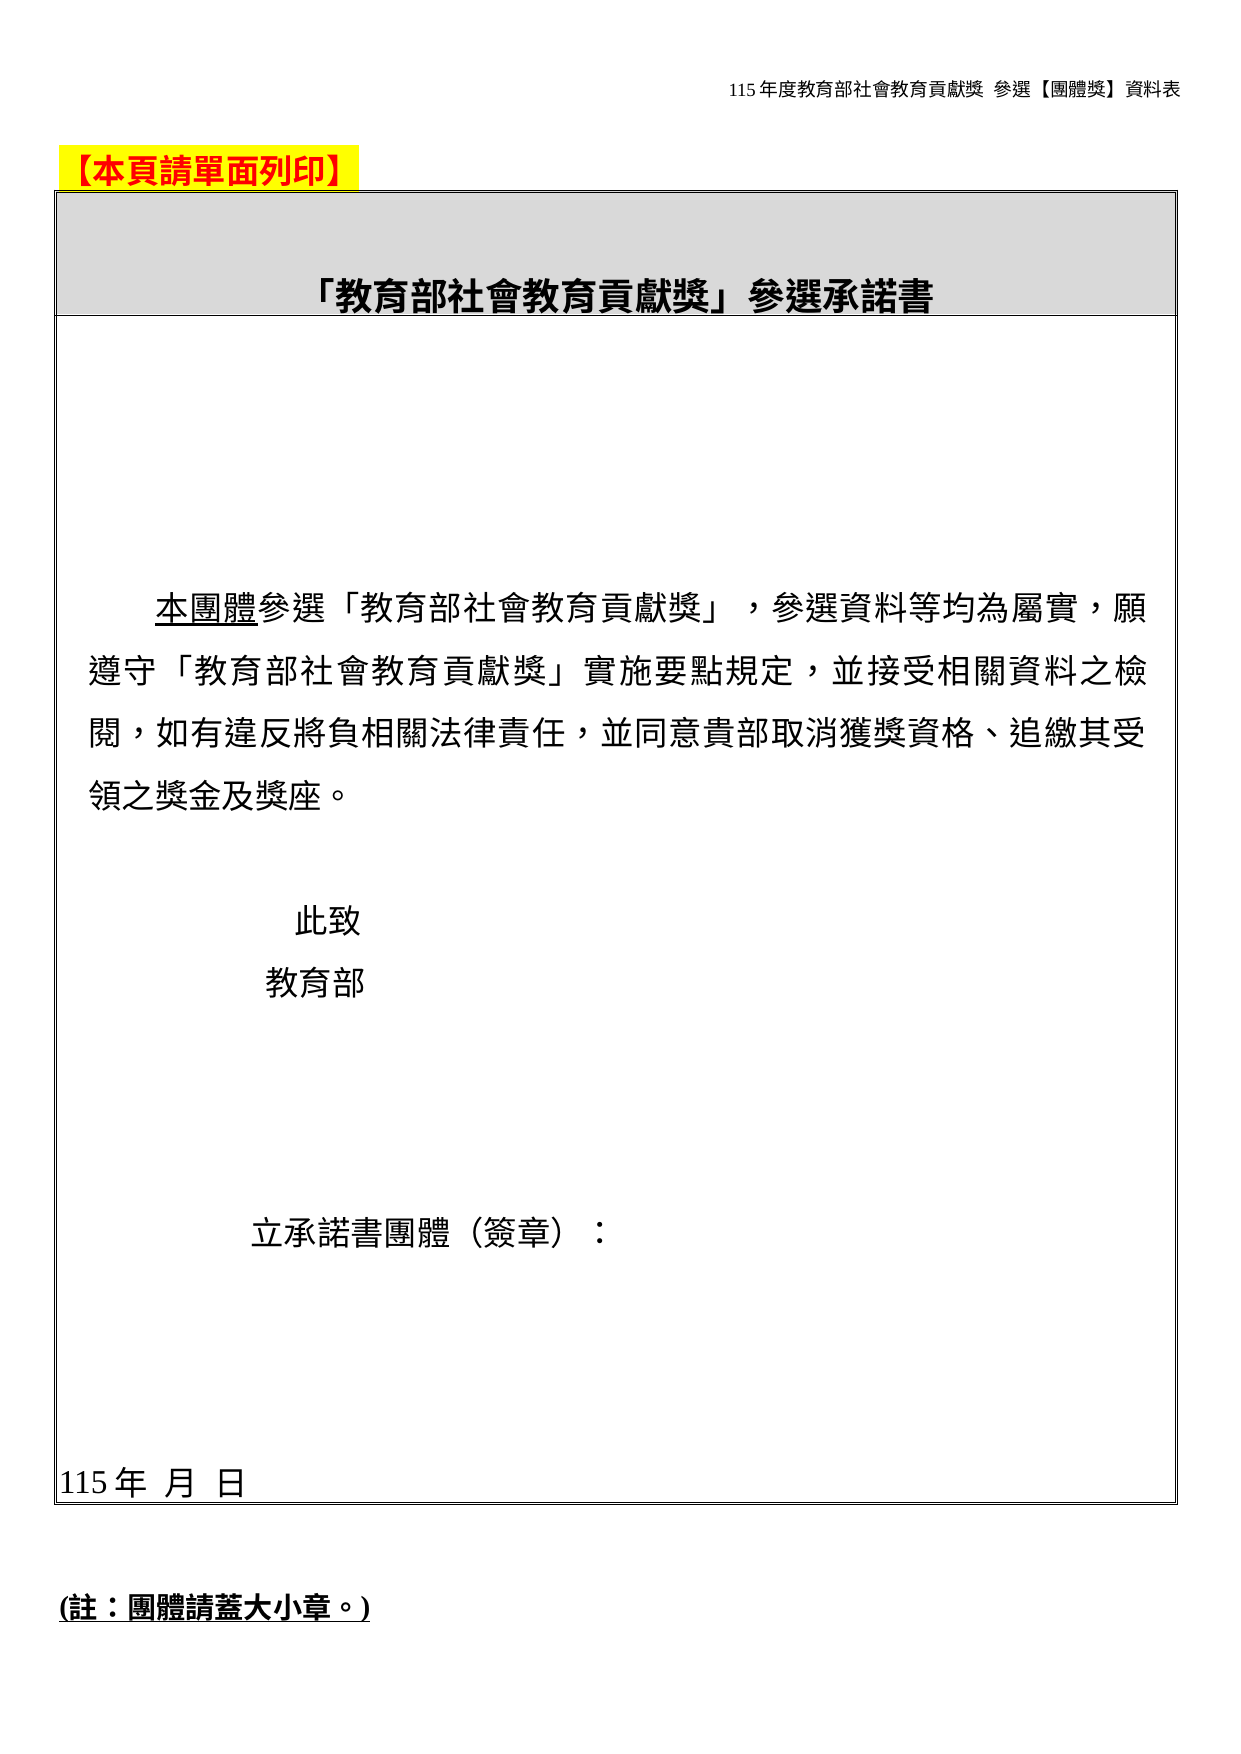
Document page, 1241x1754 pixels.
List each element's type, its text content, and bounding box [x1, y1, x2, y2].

text 【本頁請單面列印】 [59, 127, 1181, 189]
text (註：團體請蓋大小章。) [59, 1564, 1181, 1627]
table_header 「教育部社會教育貢獻獎」參選承諾書 [57, 193, 1175, 314]
table_cell 本團體參選「教育部社會教育貢獻獎」，參選資料等均為屬實，願遵守「教育部社會教育貢獻獎」實施要點規定，並接受相關資料之檢閱，如有違反將負相關法律責任，並同意貴部取消獲獎資格、追繳其受領之獎金及獎座。 此致 教育部 立承諾書團體（簽章）： 115年 月 日 [57, 316, 1175, 1502]
